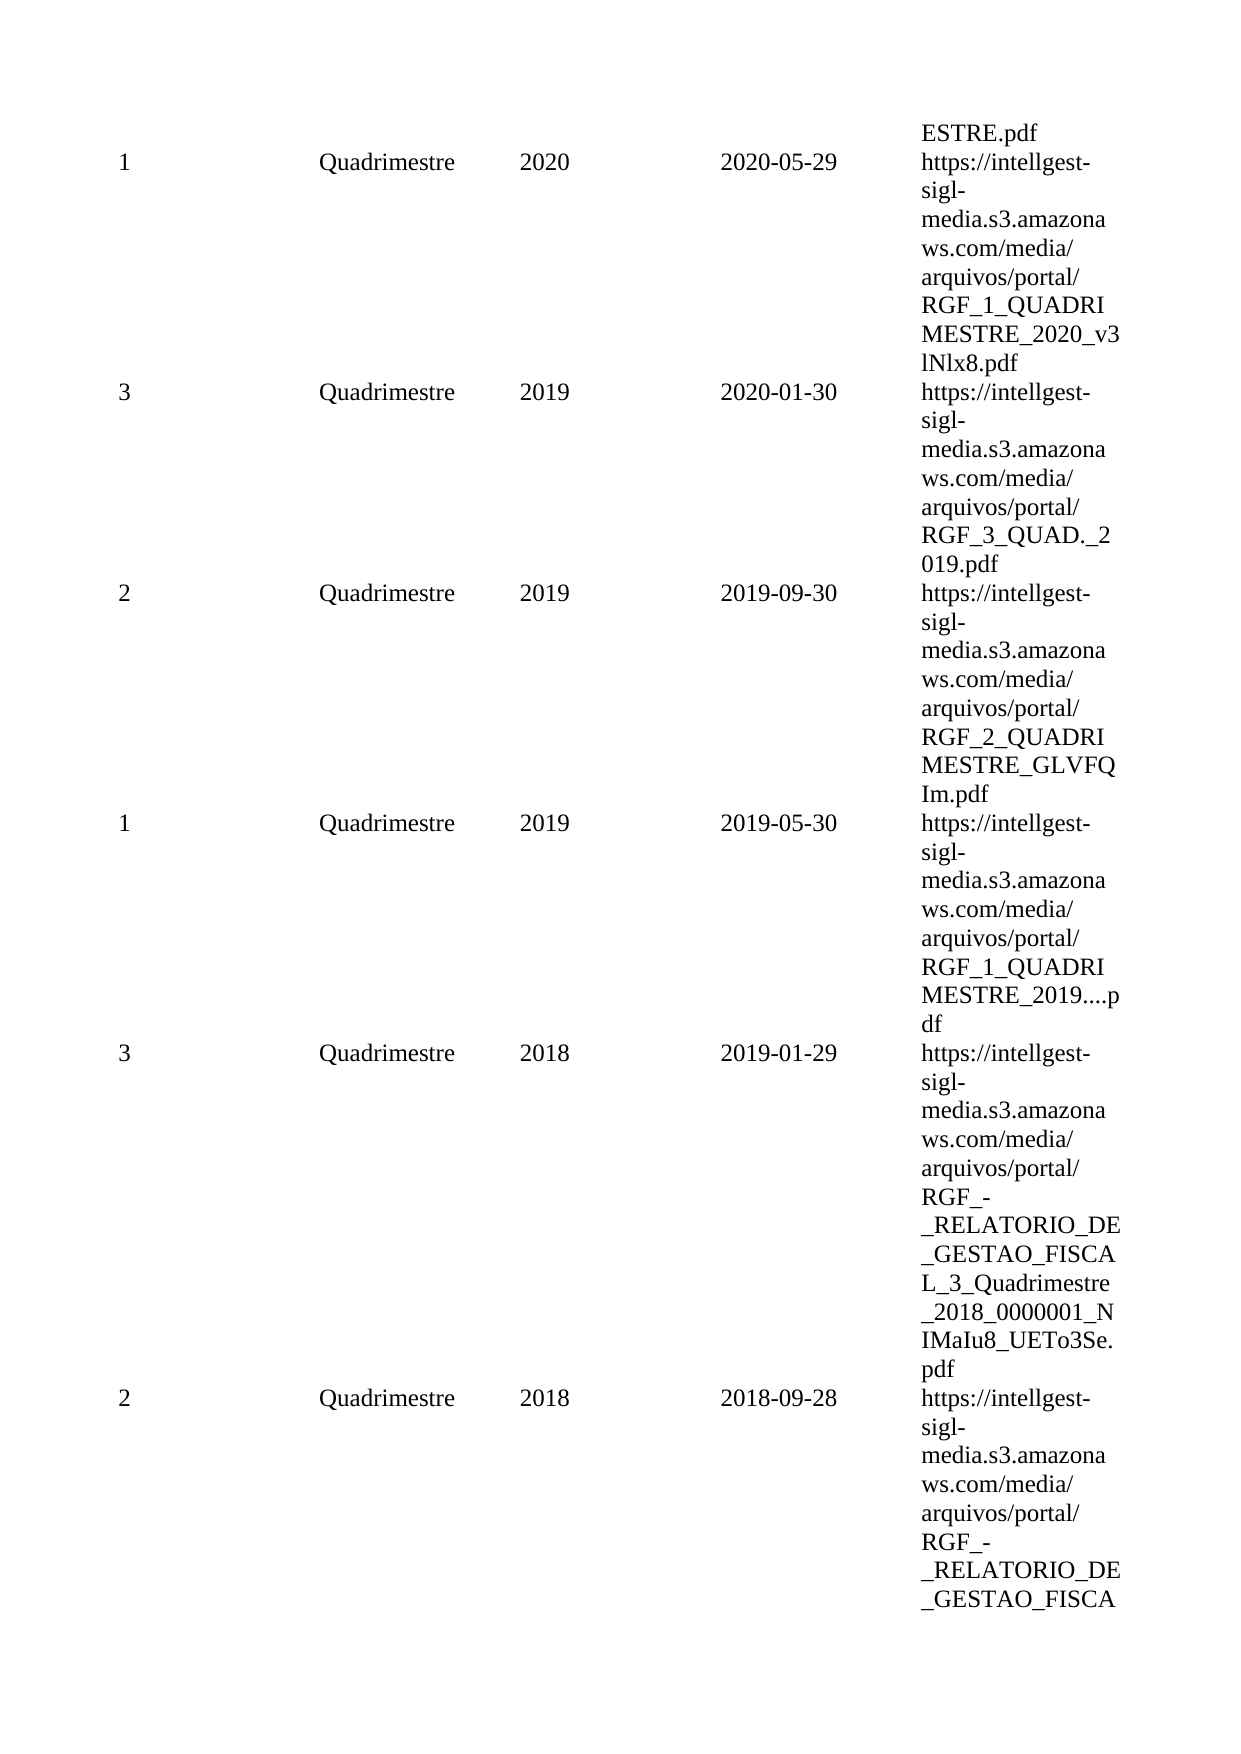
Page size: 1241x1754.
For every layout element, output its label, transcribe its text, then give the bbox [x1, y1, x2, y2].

table_cell Quadrimestre [319, 147, 519, 377]
table_cell 3 [118, 377, 319, 578]
table_cell Quadrimestre [319, 1383, 519, 1613]
table_cell 2019 [520, 377, 720, 578]
table_cell https://intellgest-sigl-media.s3.amazonaws.com/media/arquivos/portal/RGF_2_QUADRIMESTRE_GLVFQIm.pdf [921, 578, 1122, 808]
table_cell 2019-09-30 [720, 578, 921, 808]
table_cell https://intellgest-sigl-media.s3.amazonaws.com/media/arquivos/portal/RGF_1_QUADRIMESTRE_2019....pdf [921, 808, 1122, 1038]
table_cell [720, 118, 921, 147]
table_cell [118, 118, 319, 147]
table_cell Quadrimestre [319, 578, 519, 808]
table_cell https://intellgest-sigl-media.s3.amazonaws.com/media/arquivos/portal/RGF_3_QUAD._2019.pdf [921, 377, 1122, 578]
table_cell https://intellgest-sigl-media.s3.amazonaws.com/media/arquivos/portal/RGF_1_QUADRIMESTRE_2020_v3lNlx8.pdf [921, 147, 1122, 377]
table_cell [520, 118, 720, 147]
table_cell Quadrimestre [319, 1038, 519, 1383]
table_cell https://intellgest-sigl-media.s3.amazonaws.com/media/arquivos/portal/RGF_-_RELATORIO_DE_GESTAO_FISCAL_3_Quadrimestre_2018_0000001_NIMaIu8_UETo3Se.pdf [921, 1038, 1122, 1383]
table_cell 2018-09-28 [720, 1383, 921, 1613]
table_cell ESTRE.pdf [921, 118, 1122, 147]
table_cell [319, 118, 519, 147]
table_cell https://intellgest-sigl-media.s3.amazonaws.com/media/arquivos/portal/RGF_-_RELATORIO_DE_GESTAO_FISCA [921, 1383, 1122, 1613]
table_cell Quadrimestre [319, 808, 519, 1038]
table_cell 2020-01-30 [720, 377, 921, 578]
table_cell 2 [118, 578, 319, 808]
table_cell 1 [118, 808, 319, 1038]
table_cell 2020-05-29 [720, 147, 921, 377]
table_cell 2019-05-30 [720, 808, 921, 1038]
table_cell 1 [118, 147, 319, 377]
table_cell 2019 [520, 808, 720, 1038]
table_cell 2019-01-29 [720, 1038, 921, 1383]
table_cell 2 [118, 1383, 319, 1613]
table_cell 2020 [520, 147, 720, 377]
table_cell 2019 [520, 578, 720, 808]
table_cell 2018 [520, 1038, 720, 1383]
table_cell 2018 [520, 1383, 720, 1613]
table_cell 3 [118, 1038, 319, 1383]
table_cell Quadrimestre [319, 377, 519, 578]
